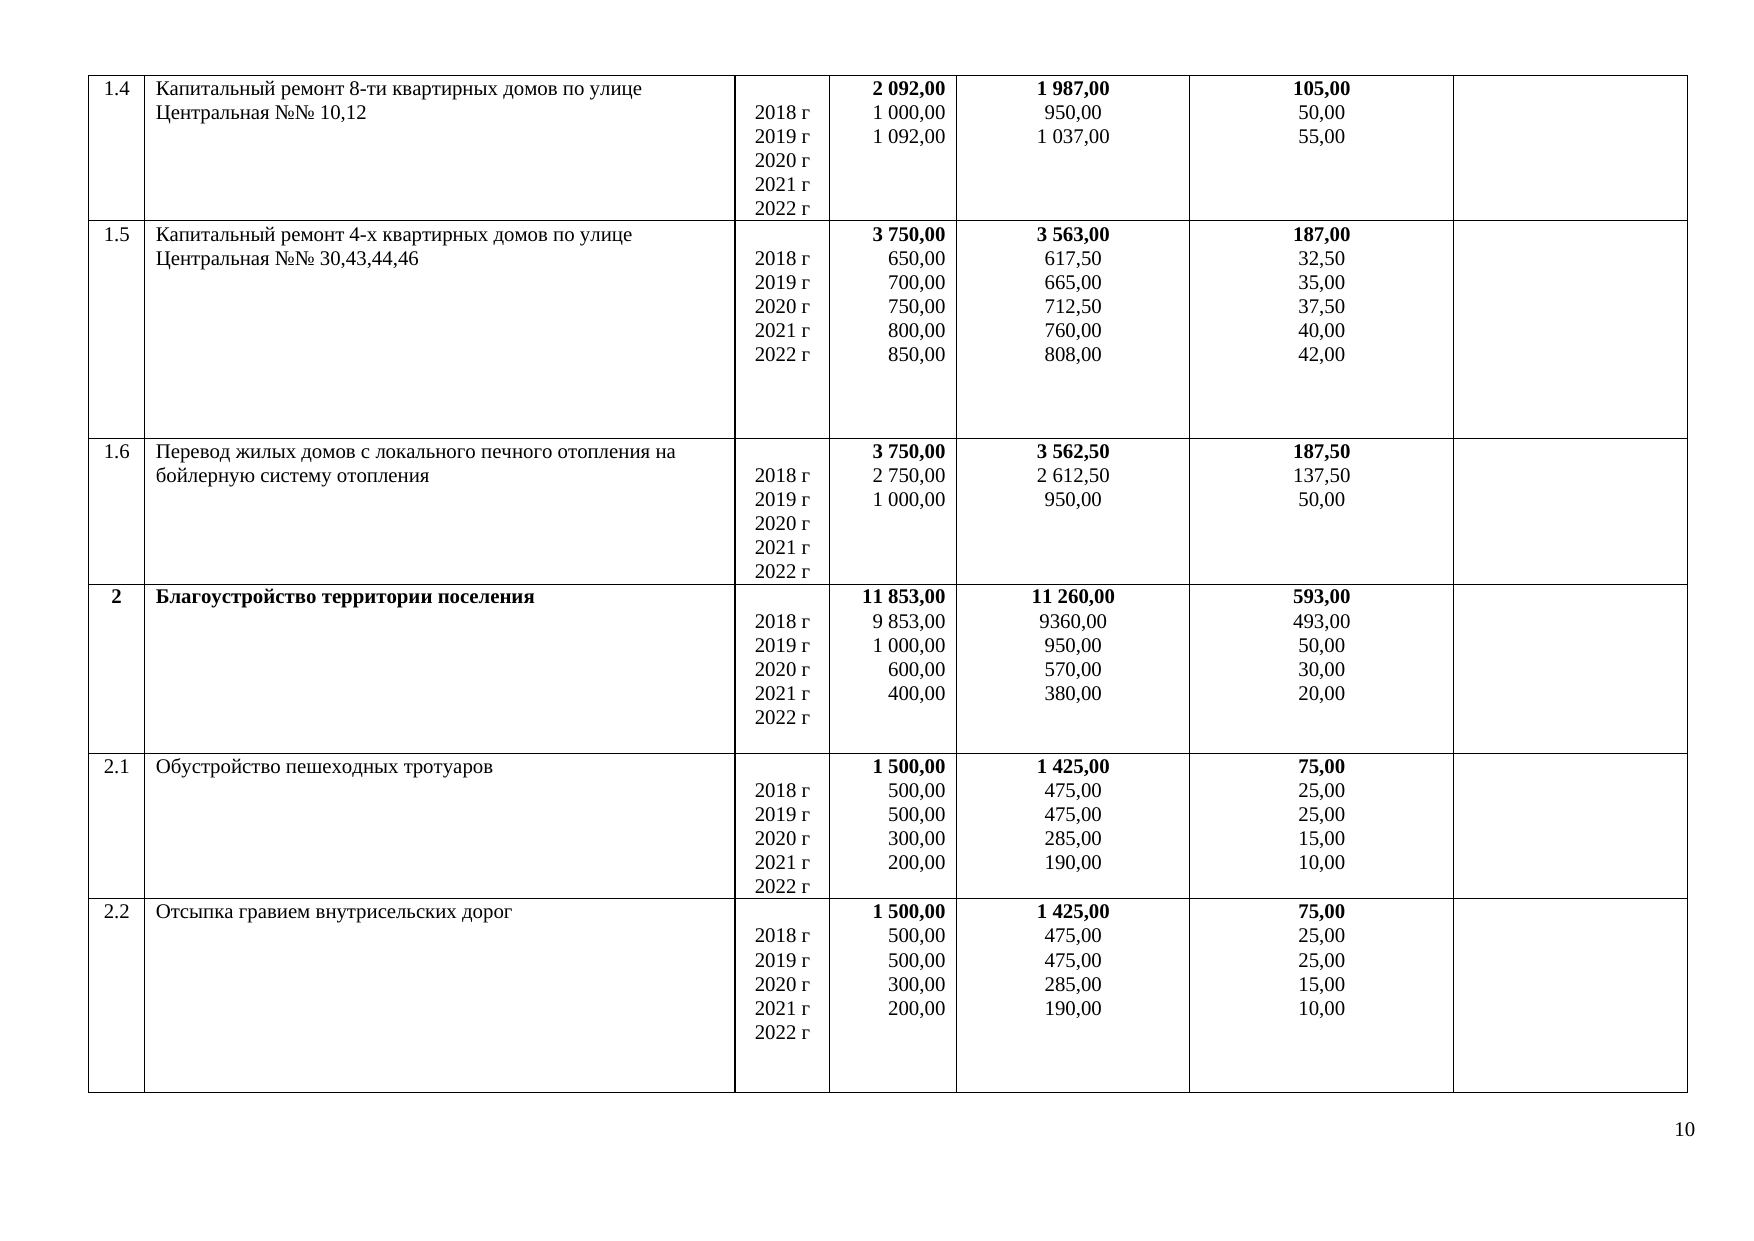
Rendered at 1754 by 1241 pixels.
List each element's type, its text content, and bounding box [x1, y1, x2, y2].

table_cell 1.6 [89, 439, 144, 583]
table_cell [1454, 585, 1687, 753]
table_cell 2 [89, 585, 144, 753]
table_cell Капитальный ремонт 4-х квартирных домов по улице Центральная №№ 30,43,44,46 [145, 221, 734, 438]
table_cell Отсыпка гравием внутрисельских дорог [145, 899, 734, 1092]
table_cell 75,00 25,00 25,00 15,00 10,00 [1190, 754, 1453, 898]
table_cell 593,00 493,00 50,00 30,00 20,00 [1190, 585, 1453, 753]
table_cell 187,00 32,50 35,00 37,50 40,00 42,00 [1190, 221, 1453, 438]
table_cell 2018 г 2019 г 2020 г 2021 г 2022 г [736, 585, 829, 753]
table_cell 2018 г 2019 г 2020 г 2021 г 2022 г [736, 439, 829, 583]
table_cell Обустройство пешеходных тротуаров [145, 754, 734, 898]
table_cell 1 987,00 950,00 1 037,00 [957, 76, 1189, 220]
table_cell [1454, 221, 1687, 438]
table_cell 2018 г 2019 г 2020 г 2021 г 2022 г [736, 754, 829, 898]
table_cell Благоустройство территории поселения [145, 585, 734, 753]
table_cell 2018 г 2019 г 2020 г 2021 г 2022 г [736, 76, 829, 220]
table_cell Перевод жилых домов с локального печного отопления на бойлерную систему отопления [145, 439, 734, 583]
table_cell 2 092,00 1 000,00 1 092,00 [830, 76, 956, 220]
table_cell 1 500,00 500,00 500,00 300,00 200,00 [830, 899, 956, 1092]
table_cell 75,00 25,00 25,00 15,00 10,00 [1190, 899, 1453, 1092]
table_cell [1454, 76, 1687, 220]
table_cell [1454, 439, 1687, 583]
table_cell 3 750,00 650,00 700,00 750,00 800,00 850,00 [830, 221, 956, 438]
table_cell 2018 г 2019 г 2020 г 2021 г 2022 г [736, 899, 829, 1092]
table_cell [1454, 754, 1687, 898]
table_cell 105,00 50,00 55,00 [1190, 76, 1453, 220]
table_cell 3 563,00 617,50 665,00 712,50 760,00 808,00 [957, 221, 1189, 438]
table_cell 1 500,00 500,00 500,00 300,00 200,00 [830, 754, 956, 898]
table_cell 1.5 [89, 221, 144, 438]
table_cell 11 260,00 9360,00 950,00 570,00 380,00 [957, 585, 1189, 753]
table_cell 1.4 [89, 76, 144, 220]
table_cell 2018 г 2019 г 2020 г 2021 г 2022 г [736, 221, 829, 438]
table_cell 1 425,00 475,00 475,00 285,00 190,00 [957, 899, 1189, 1092]
table_cell 3 562,50 2 612,50 950,00 [957, 439, 1189, 583]
table_cell 3 750,00 2 750,00 1 000,00 [830, 439, 956, 583]
table_cell [1454, 899, 1687, 1092]
table_cell 2.1 [89, 754, 144, 898]
table_cell 2.2 [89, 899, 144, 1092]
table_cell 187,50 137,50 50,00 [1190, 439, 1453, 583]
table_cell 11 853,00 9 853,00 1 000,00 600,00 400,00 [830, 585, 956, 753]
table_cell 1 425,00 475,00 475,00 285,00 190,00 [957, 754, 1189, 898]
table_cell Капитальный ремонт 8-ти квартирных домов по улице Центральная №№ 10,12 [145, 76, 734, 220]
